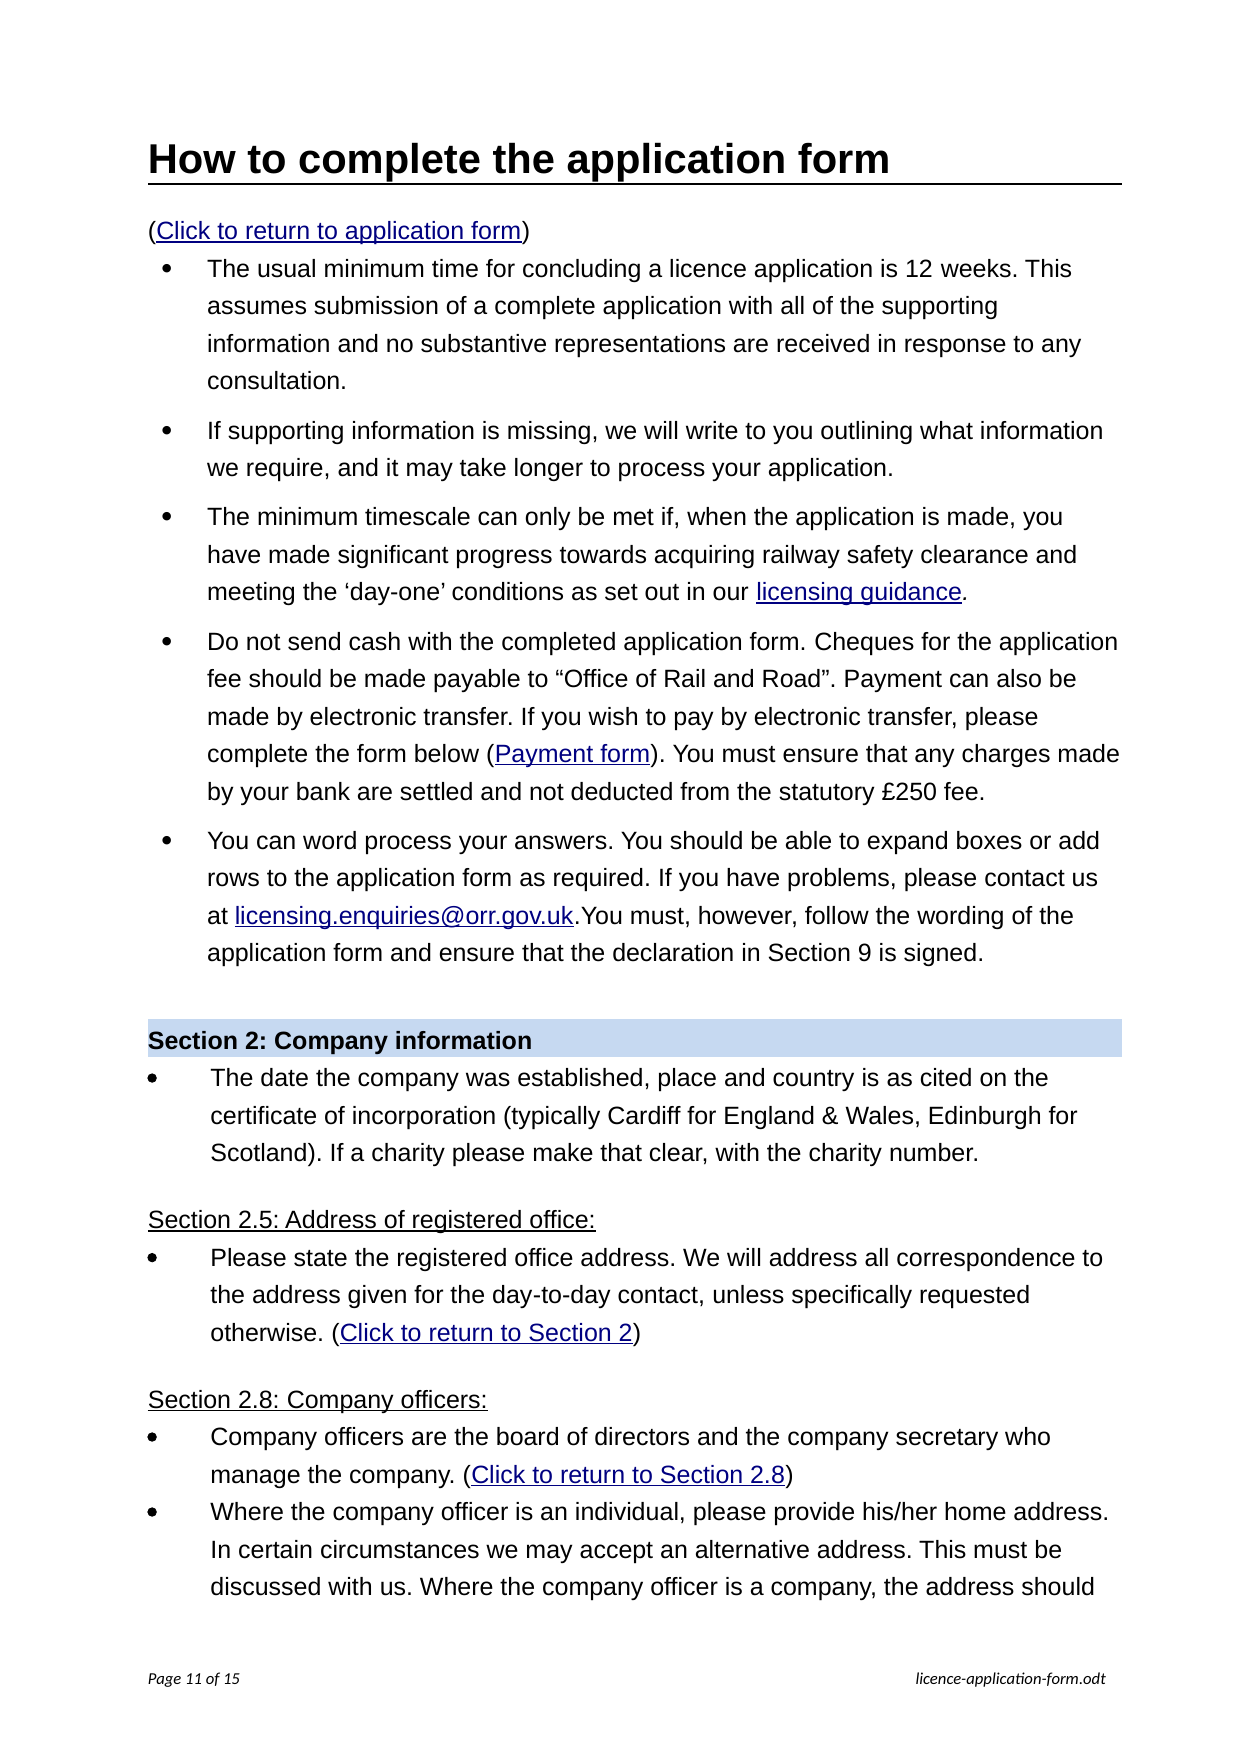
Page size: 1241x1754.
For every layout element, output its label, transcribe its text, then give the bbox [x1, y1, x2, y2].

text Section 2: Company information [148, 1019, 1122, 1057]
list Please state the registered office address. We will address all correspondence to the address given for the day‑to‑day contact, unless specifically requested otherwise. (Click to return to Section 2) [148, 1236, 1122, 1349]
list Where the company officer is an individual, please provide his/her home address. In certain circumstances we may accept an alternative address. This must be discussed with us. Where the company officer is a company, the address should [148, 1491, 1122, 1603]
list The minimum timescale can only be met if, when the application is made, you have made significant progress towards acquiring railway safety clearance and meeting the ‘day-one’ conditions as set out in our licensing guidance. [162, 496, 1122, 608]
text (Click to return to application form) [148, 210, 1122, 247]
list The date the company was established, place and country is as cited on the certificate of incorporation (typically Cardiff for England & Wales, Edinburgh for Scotland). If a charity please make that clear, with the charity number. [148, 1057, 1122, 1169]
list Company officers are the board of directors and the company secretary who manage the company. (Click to return to Section 2.8) [148, 1416, 1122, 1491]
text Section 2.5: Address of registered office: [148, 1199, 1122, 1236]
list You can word process your answers. You should be able to expand boxes or add rows to the application form as required. If you have problems, please contact us at licensing.enquiries@orr.gov.uk.You must, however, follow the wording of the application form and ensure that the declaration in Section 9 is signed. [162, 819, 1122, 969]
text How to complete the application form [148, 143, 1122, 183]
list If supporting information is missing, we will write to you outlining what information we require, and it may take longer to process your application. [162, 409, 1122, 484]
list The usual minimum time for concluding a licence application is 12 weeks. This assumes submission of a complete application with all of the supporting information and no substantive representations are received in response to any consultation. [162, 247, 1122, 397]
text Section 2.8: Company officers: [148, 1378, 1122, 1416]
list Do not send cash with the completed application form. Cheques for the application fee should be made payable to “Office of Rail and Road”. Payment can also be made by electronic transfer. If you wish to pay by electronic transfer, please complete the form below (Payment form). You must ensure that any charges made by your bank are settled and not deducted from the statutory £250 fee. [162, 620, 1122, 808]
